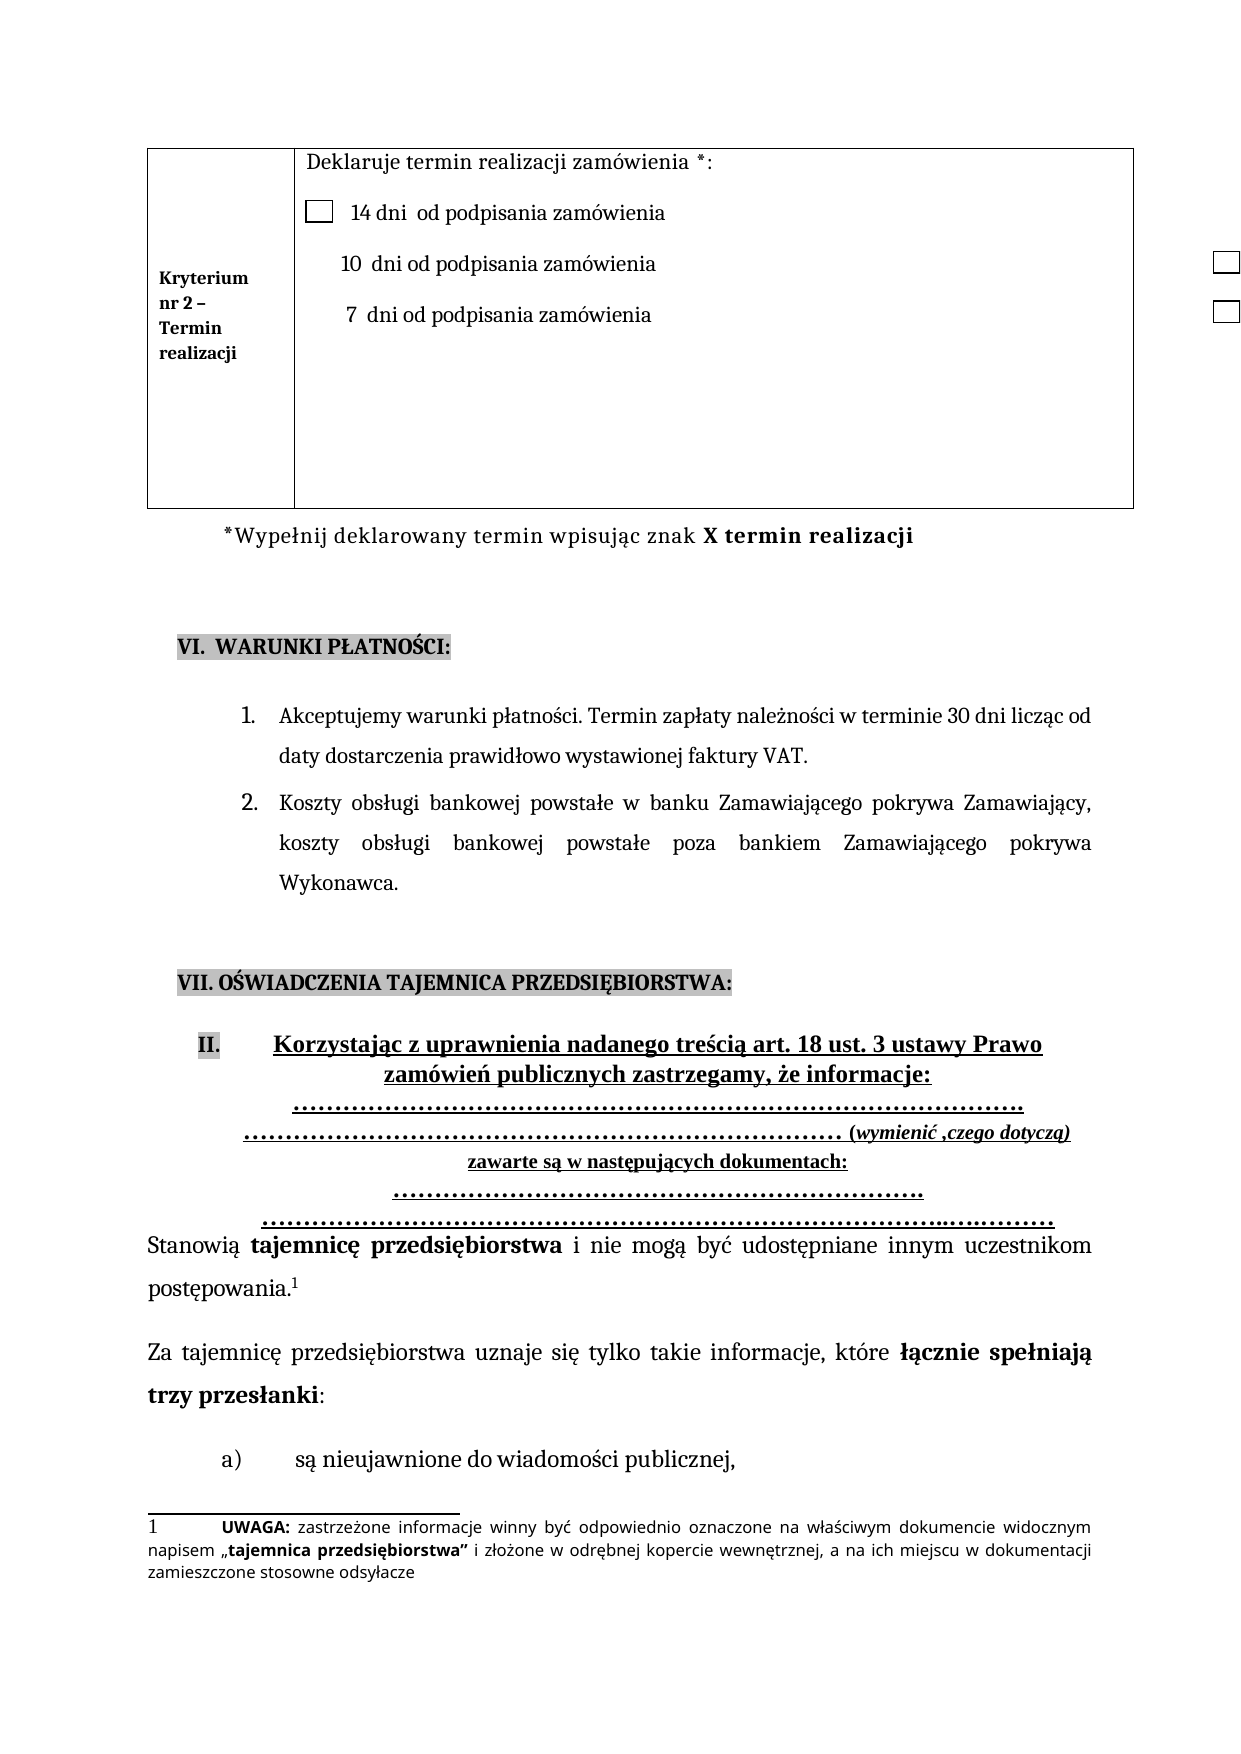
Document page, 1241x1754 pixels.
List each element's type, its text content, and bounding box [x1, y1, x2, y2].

list Akceptujemy warunki płatności. Termin zapłaty należności w terminie 30 dni licząc od daty dostarczenia prawidłowo wystawionej faktury VAT. [241, 701, 1093, 769]
text UWAGA: zastrzeżone informacje winny być odpowiednio oznaczone na właściwym dokumencie widocznym napisem „tajemnica przedsiębiorstwa” i złożone w odrębnej kopercie wewnętrznej, a na ich miejscu w dokumentacji zamieszczone stosowne odsyłacze [148, 1514, 1093, 1584]
text VII. OŚWIADCZENIA TAJEMNICA PRZEDSIĘBIORSTWA: [177, 969, 1093, 996]
subtitle Korzystając z uprawnienia nadanego treścią art. 18 ust. 3 ustawy Prawo zamówień publicznych zastrzegamy, że informacje: …………………………………………………………………………….……………………………………………………………… (wymienić ,czego dotyczą) zawarte są w następujących dokumentach: ………………………………………………………. ………………………………………………………………………..….……… [148, 1029, 1093, 1231]
text Stanowią tajemnicę przedsiębiorstwa i nie mogą być udostępniane innym uczestnikom postępowania. [148, 1231, 1093, 1303]
text *Wypełnij deklarowany termin wpisując znak X termin realizacji [223, 521, 1093, 548]
text a) są nieujawnione do wiadomości publicznej, [148, 1445, 1093, 1474]
table_header Deklaruje termin realizacji zamówienia *: 14 dni od podpisania zamówienia 10 dni od podpisania zamówienia 7 dni od podpisania zamówienia [295, 149, 1133, 508]
list Koszty obsługi bankowej powstałe w banku Zamawiającego pokrywa Zamawiający, koszty obsługi bankowej powstałe poza bankiem Zamawiającego pokrywa Wykonawca. [241, 788, 1093, 896]
text Za tajemnicę przedsiębiorstwa uznaje się tylko takie informacje, które łącznie spełniają trzy przesłanki: [148, 1338, 1093, 1410]
text VI. WARUNKI PŁATNOŚCI: [177, 634, 1093, 660]
table_header Kryterium nr 2 – Termin realizacji [148, 149, 294, 508]
